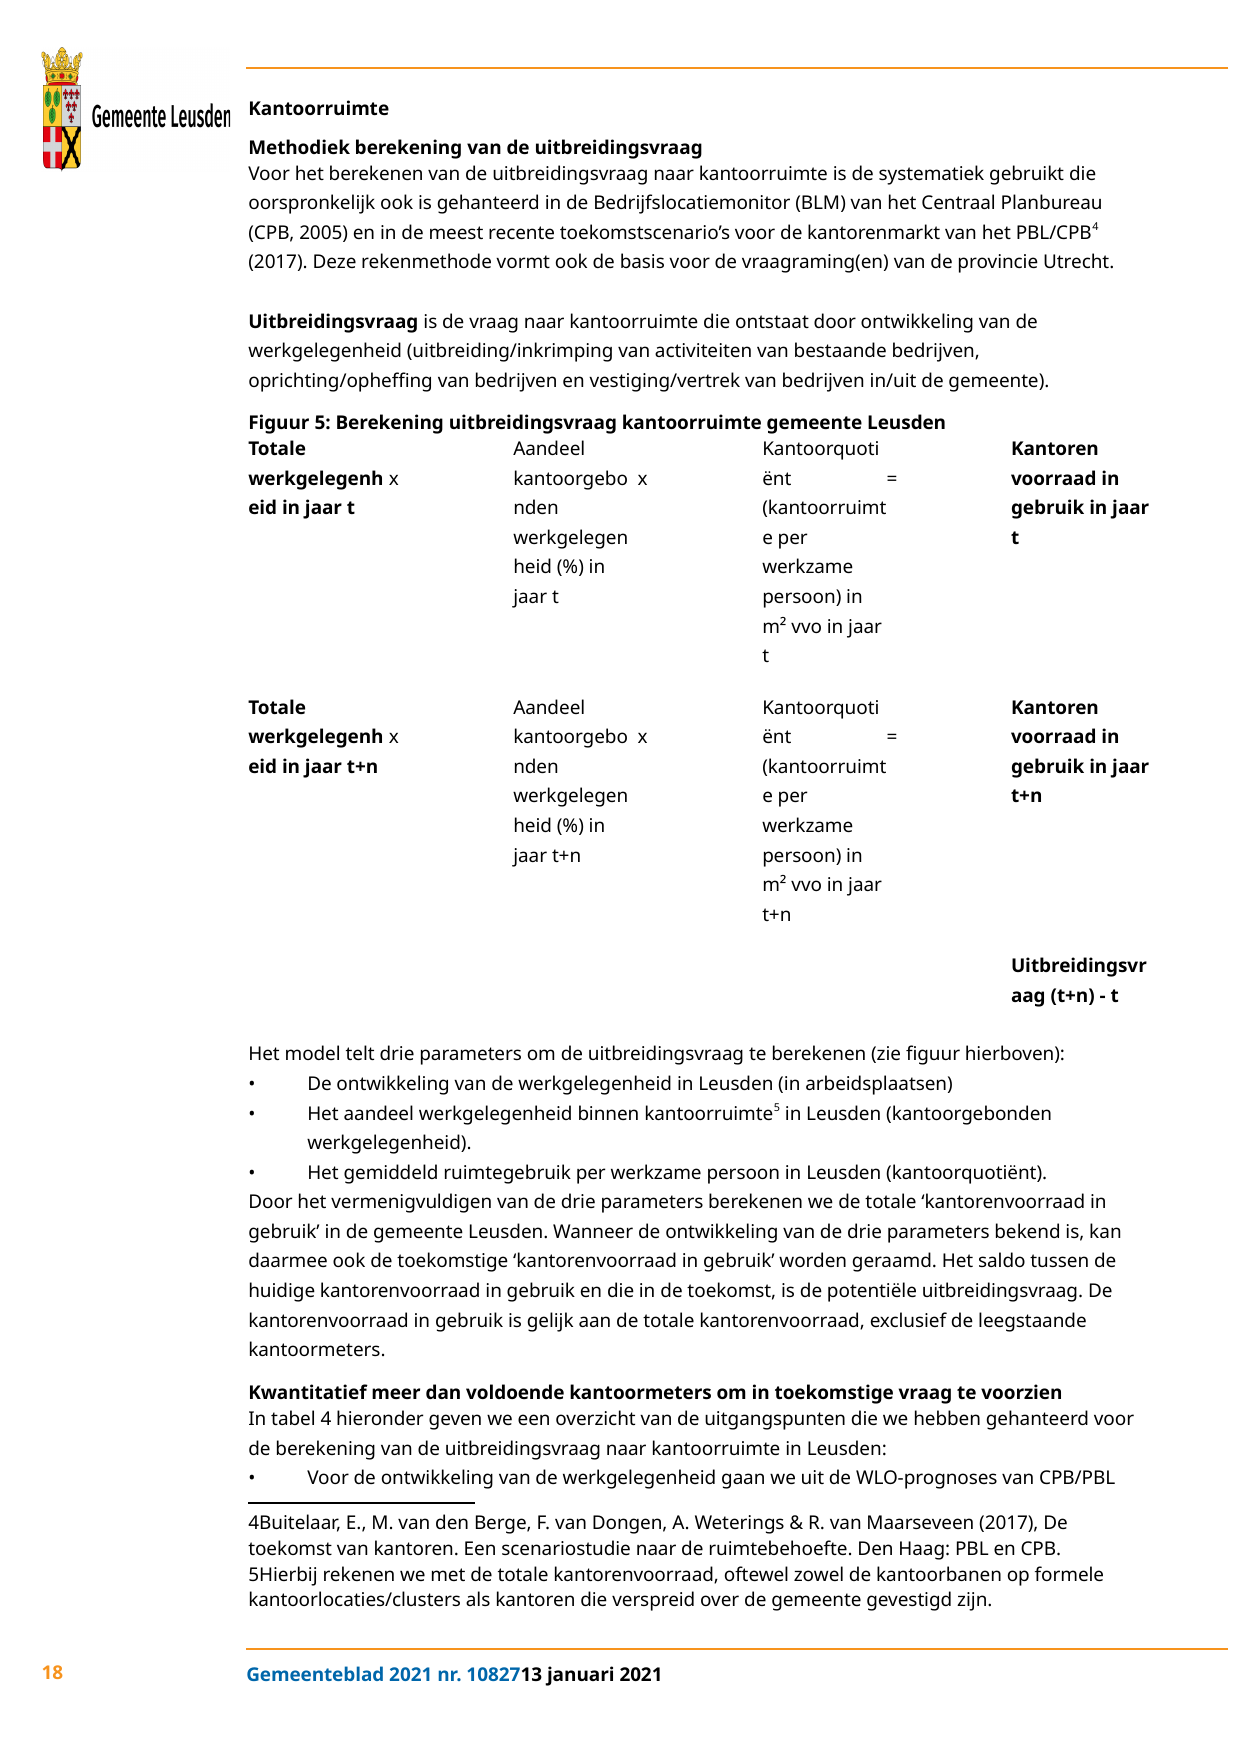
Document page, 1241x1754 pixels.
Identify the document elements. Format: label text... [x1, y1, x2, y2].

table_cell [762, 668, 886, 694]
table_header x [389, 435, 513, 668]
table_cell [389, 668, 513, 694]
text Methodiek berekening van de uitbreidingsvraag [248, 134, 1152, 160]
table_cell x [638, 694, 762, 927]
table_cell x [389, 694, 513, 927]
table_cell [886, 953, 1011, 1008]
table_cell [638, 668, 762, 694]
table_cell Aandeel kantoorgebonden werkgelegenheid (%) in jaar t+n [513, 694, 637, 927]
text Figuur 5: Berekening uitbreidingsvraag kantoorruimte gemeente Leusden [248, 409, 1152, 435]
text Door het vermenigvuldigen van de drie parameters berekenen we de totale ‘kantorenvoorraad in gebruik’ in de gemeente Leusden. Wanneer de ontwikkeling van de drie parameters bekend is, kan daarmee ook de toekomstige ‘kantorenvoorraad in gebruik’ worden geraamd. Het saldo tussen de huidige kantorenvoorraad in gebruik en die in de toekomst, is de potentiële uitbreidingsvraag. De kantorenvoorraad in gebruik is gelijk aan de totale kantorenvoorraad, exclusief de leegstaande kantoormeters. [248, 1188, 1152, 1362]
table_cell [389, 953, 513, 1008]
list Het gemiddeld ruimtegebruik per werkzame persoon in Leusden (kantoorquotiënt). [248, 1159, 1152, 1184]
text Het model telt drie parameters om de uitbreidingsvraag te berekenen (zie figuur hierboven): [248, 1041, 1152, 1066]
table_header Aandeel kantoorgebonden werkgelegenheid (%) in jaar t [513, 435, 637, 668]
table_cell [638, 927, 762, 952]
table_cell [513, 953, 637, 1008]
text Buitelaar, E., M. van den Berge, F. van Dongen, A. Weterings & R. van Maarseveen (2017), De toekomst van kantoren. Een scenariostudie naar de ruimtebehoefte. Den Haag: PBL en CPB. [248, 1509, 1152, 1561]
table_cell [248, 953, 389, 1008]
picture [41, 47, 231, 172]
table_cell [1011, 668, 1152, 694]
table_cell = [886, 694, 1011, 927]
text Voor het berekenen van de uitbreidingsvraag naar kantoorruimte is de systematiek gebruikt die oorspronkelijk ook is gehanteerd in de Bedrijfslocatiemonitor (BLM) van het Centraal Planbureau (CPB, 2005) en in de meest recente toekomstscenario’s voor de kantorenmarkt van het PBL/CPB (2017). Deze rekenmethode vormt ook de basis voor de vraagraming(en) van de provincie Utrecht. [248, 160, 1152, 274]
list Het aandeel werkgelegenheid binnen kantoorruimte in Leusden (kantoorgebonden werkgelegenheid). [248, 1100, 1152, 1155]
text Kantoorruimte [248, 95, 1152, 121]
list De ontwikkeling van de werkgelegenheid in Leusden (in arbeidsplaatsen) [248, 1070, 1152, 1096]
text In tabel 4 hieronder geven we een overzicht van de uitgangspunten die we hebben gehanteerd voor de berekening van de uitbreidingsvraag naar kantoorruimte in Leusden: [248, 1405, 1152, 1461]
table_cell [248, 927, 389, 952]
table_cell [886, 927, 1011, 952]
table_cell [762, 953, 886, 1008]
table_header x [638, 435, 762, 668]
table_cell [389, 927, 513, 952]
table_cell [513, 668, 637, 694]
table_cell Uitbreidingsvraag (t+n) - t [1011, 953, 1152, 1008]
table_cell [638, 953, 762, 1008]
table_header Totale werkgelegenheid in jaar t [248, 435, 389, 668]
table_cell [513, 927, 637, 952]
list Hierbij rekenen we met de totale kantorenvoorraad, oftewel zowel de kantoorbanen op formele kantoorlocaties/clusters als kantoren die verspreid over de gemeente gevestigd zijn. [248, 1561, 1152, 1612]
table_cell [762, 927, 886, 952]
table_header Uitbreidingsvraag is de vraag naar kantoorruimte die ontstaat door ontwikkeling van de werkgelegenheid (uitbreiding/inkrimping van activiteiten van bestaande bedrijven, oprichting/opheffing van bedrijven en vestiging/vertrek van bedrijven in/uit de gemeente). [248, 308, 1152, 393]
table_header = [886, 435, 1011, 668]
table_header Kantoorquotiënt (kantoorruimte per werkzame persoon) in m² vvo in jaar t [762, 435, 886, 668]
table_header Kantoren voorraad in gebruik in jaar t [1011, 435, 1152, 668]
table_cell [886, 668, 1011, 694]
table_cell Kantoorquotiënt (kantoorruimte per werkzame persoon) in m² vvo in jaar t+n [762, 694, 886, 927]
table_cell Totale werkgelegenheid in jaar t+n [248, 694, 389, 927]
text Kwantitatief meer dan voldoende kantoormeters om in toekomstige vraag te voorzien [248, 1379, 1152, 1405]
table_cell [1011, 927, 1152, 952]
table_cell [248, 668, 389, 694]
list Voor de ontwikkeling van de werkgelegenheid gaan we uit de WLO-prognoses van CPB/PBL [248, 1464, 1152, 1490]
table_cell Kantoren voorraad in gebruik in jaar t+n [1011, 694, 1152, 927]
